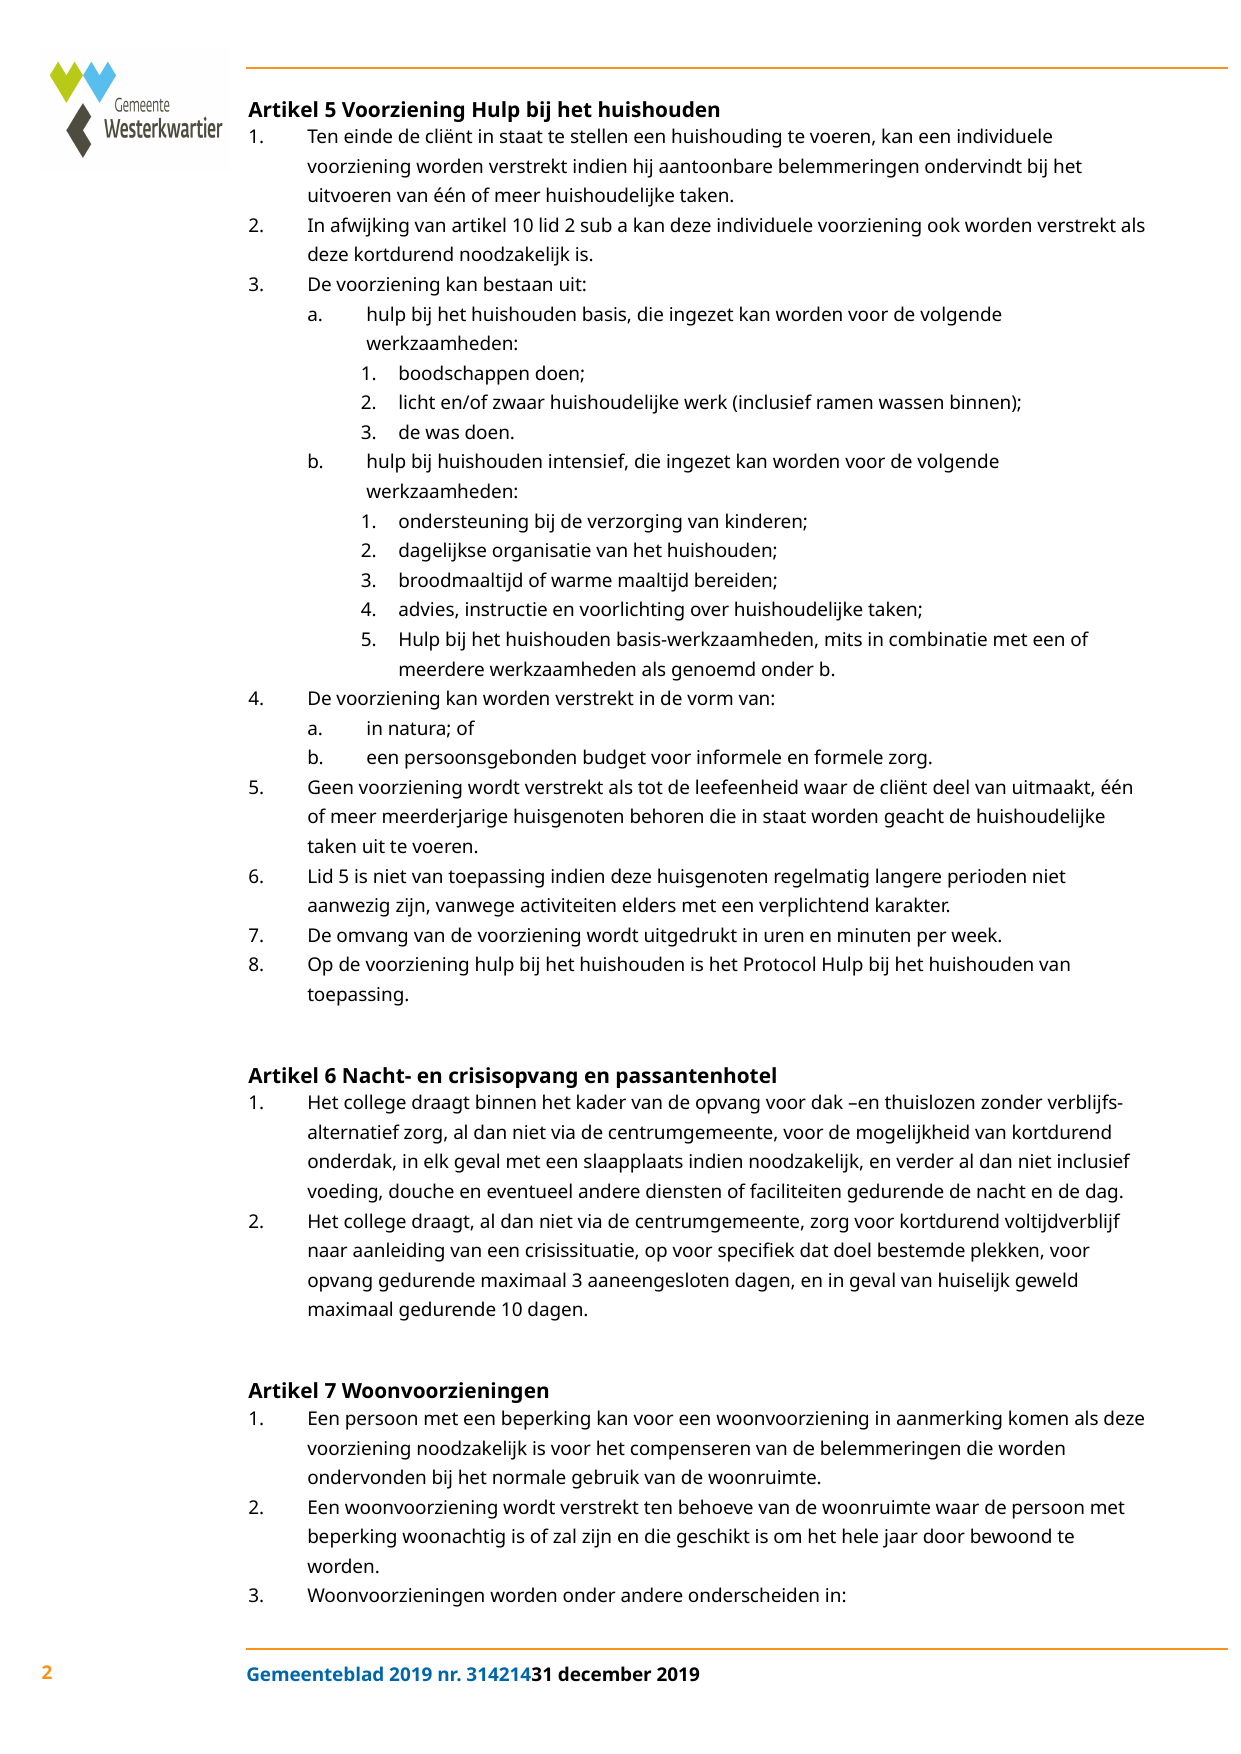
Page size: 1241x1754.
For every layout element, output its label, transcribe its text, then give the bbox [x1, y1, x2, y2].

list licht en/of zwaar huishoudelijke werk (inclusief ramen wassen binnen); [361, 389, 1152, 415]
list Geen voorziening wordt verstrekt als tot de leefeenheid waar de cliënt deel van uitmaakt, één of meer meerderjarige huisgenoten behoren die in staat worden geacht de huishoudelijke taken uit te voeren. [248, 774, 1152, 859]
list Woonvoorzieningen worden onder andere onderscheiden in: [248, 1583, 1152, 1608]
text Artikel 6 Nacht- en crisisopvang en passantenhotel [248, 1061, 1152, 1089]
list de was doen. [361, 419, 1152, 445]
list In afwijking van artikel 10 lid 2 sub a kan deze individuele voorziening ook worden verstrekt als deze kortdurend noodzakelijk is. [248, 212, 1152, 267]
list hulp bij het huishouden basis, die ingezet kan worden voor de volgende werkzaamheden: [307, 301, 1152, 356]
list dagelijkse organisatie van het huishouden; [361, 537, 1152, 563]
text Artikel 7 Woonvoorzieningen [248, 1377, 1152, 1405]
list De voorziening kan worden verstrekt in de vorm van: [248, 685, 1152, 711]
list boodschappen doen; [361, 360, 1152, 386]
list advies, instructie en voorlichting over huishoudelijke taken; [361, 597, 1152, 622]
list ondersteuning bij de verzorging van kinderen; [361, 508, 1152, 533]
list Het college draagt binnen het kader van de opvang voor dak –en thuislozen zonder verblijfs-alternatief zorg, al dan niet via de centrumgemeente, voor de mogelijkheid van kortdurend onderdak, in elk geval met een slaapplaats indien noodzakelijk, en verder al dan niet inclusief voeding, douche en eventueel andere diensten of faciliteiten gedurende de nacht en de dag. [248, 1089, 1152, 1204]
picture [41, 47, 231, 172]
list hulp bij huishouden intensief, die ingezet kan worden voor de volgende werkzaamheden: [307, 449, 1152, 504]
list Het college draagt, al dan niet via de centrumgemeente, zorg voor kortdurend voltijdverblijf naar aanleiding van een crisissituatie, op voor specifiek dat doel bestemde plekken, voor opvang gedurende maximaal 3 aaneengesloten dagen, en in geval van huiselijk geweld maximaal gedurende 10 dagen. [248, 1208, 1152, 1322]
text Artikel 5 Voorziening Hulp bij het huishouden [248, 95, 1152, 123]
list Een woonvoorziening wordt verstrekt ten behoeve van de woonruimte waar de persoon met beperking woonachtig is of zal zijn en die geschikt is om het hele jaar door bewoond te worden. [248, 1494, 1152, 1579]
list Hulp bij het huishouden basis-werkzaamheden, mits in combinatie met een of meerdere werkzaamheden als genoemd onder b. [361, 626, 1152, 681]
list Een persoon met een beperking kan voor een woonvoorziening in aanmerking komen als deze voorziening noodzakelijk is voor het compenseren van de belemmeringen die worden ondervonden bij het normale gebruik van de woonruimte. [248, 1405, 1152, 1490]
list Lid 5 is niet van toepassing indien deze huisgenoten regelmatig langere perioden niet aanwezig zijn, vanwege activiteiten elders met een verplichtend karakter. [248, 863, 1152, 918]
list broodmaaltijd of warme maaltijd bereiden; [361, 567, 1152, 593]
list Ten einde de cliënt in staat te stellen een huishouding te voeren, kan een individuele voorziening worden verstrekt indien hij aantoonbare belemmeringen ondervindt bij het uitvoeren van één of meer huishoudelijke taken. [248, 123, 1152, 208]
list Op de voorziening hulp bij het huishouden is het Protocol Hulp bij het huishouden van toepassing. [248, 952, 1152, 1007]
list De omvang van de voorziening wordt uitgedrukt in uren en minuten per week. [248, 922, 1152, 948]
list De voorziening kan bestaan uit: [248, 271, 1152, 297]
list in natura; of [307, 715, 1152, 741]
list een persoonsgebonden budget voor informele en formele zorg. [307, 744, 1152, 770]
